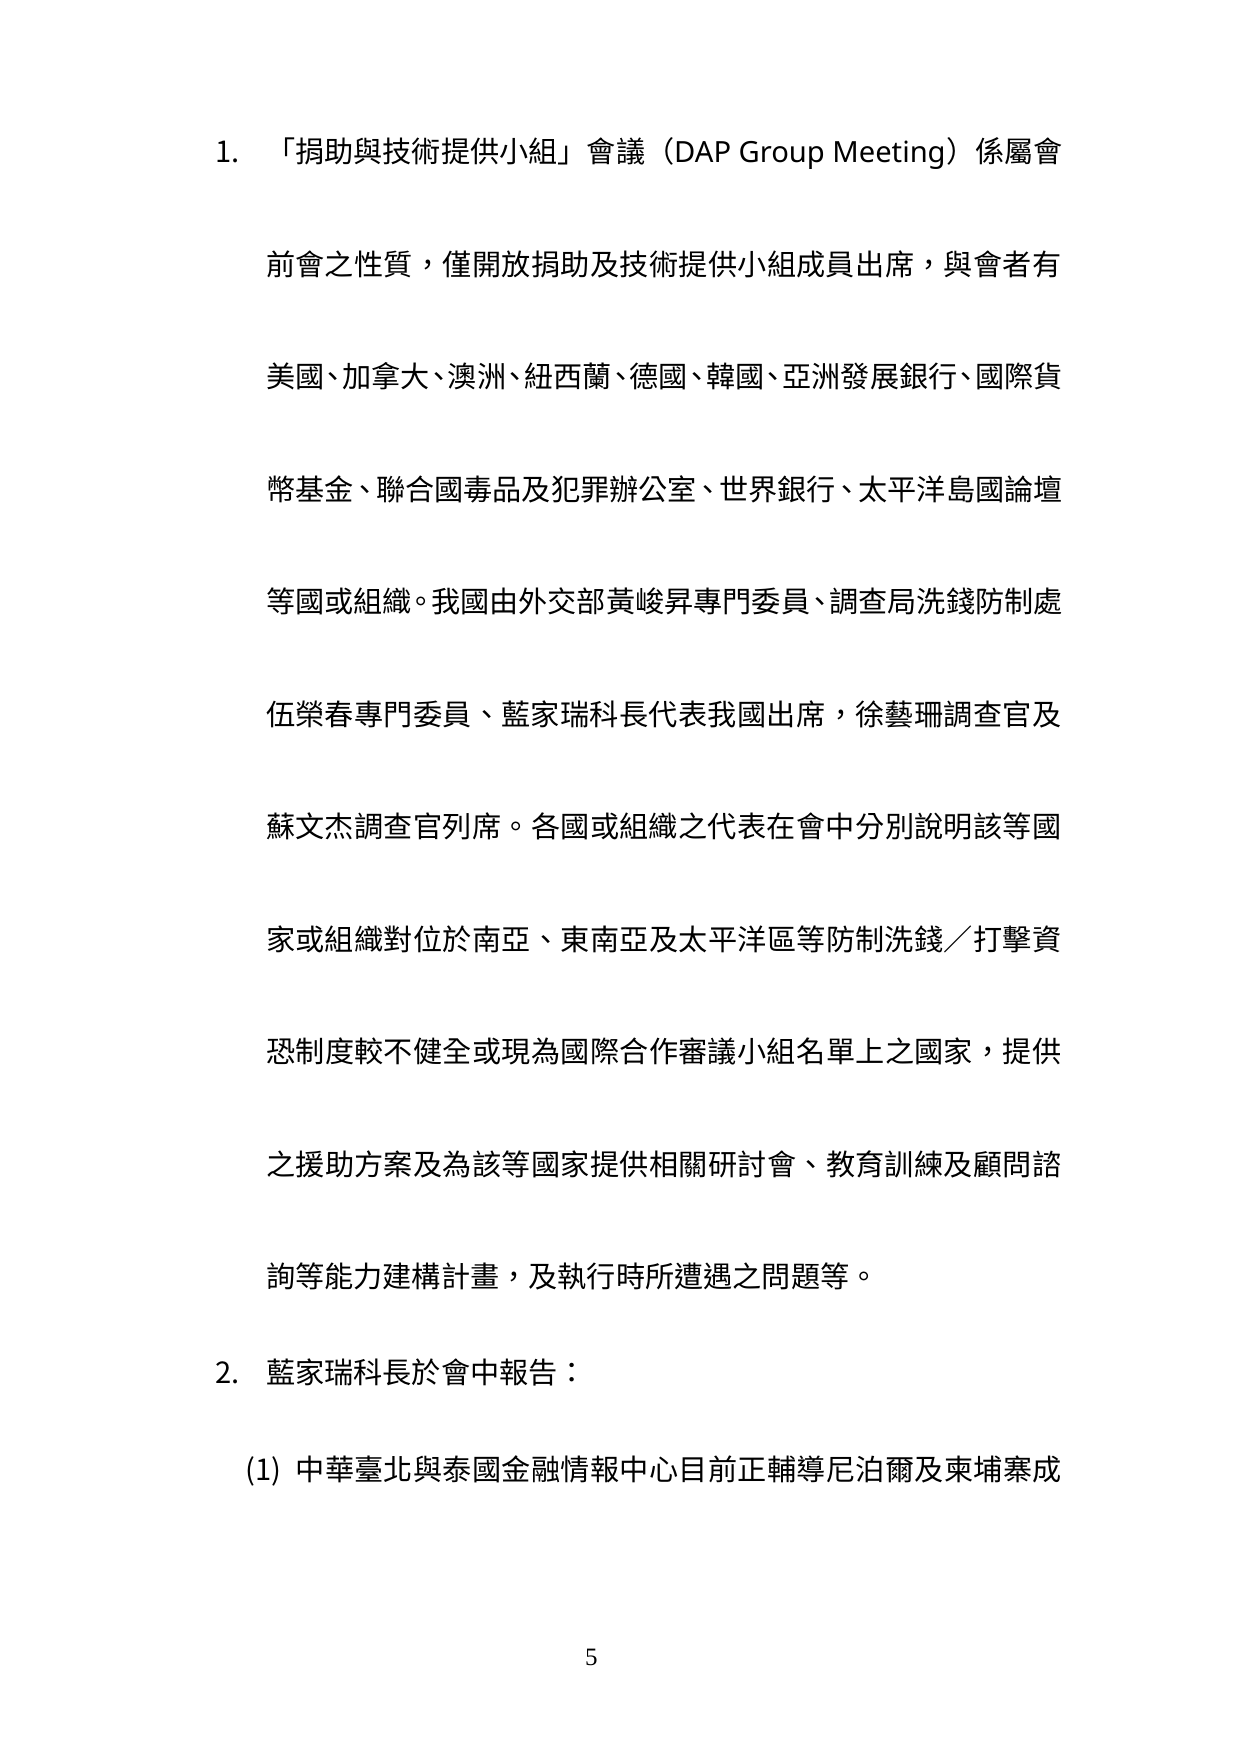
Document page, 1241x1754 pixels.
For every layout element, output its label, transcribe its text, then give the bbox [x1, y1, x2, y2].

list 藍家瑞科長於會中報告： [216, 1333, 1062, 1408]
list 「捐助與技術提供小組」會議（DAP Group Meeting）係屬會前會之性質，僅開放捐助及技術提供小組成員出席，與會者有美國、加拿大、澳洲、紐西蘭、德國、韓國、亞洲發展銀行、國際貨幣基金、聯合國毒品及犯罪辦公室、世界銀行、太平洋島國論壇等國或組織。我國由外交部黃峻昇專門委員、調查局洗錢防制處伍榮春專門委員、藍家瑞科長代表我國出席，徐藝珊調查官及蘇文杰調查官列席。各國或組織之代表在會中分別說明該等國家或組織對位於南亞、東南亞及太平洋區等防制洗錢／打擊資恐制度較不健全或現為國際合作審議小組名單上之國家，提供之援助方案及為該等國家提供相關研討會、教育訓練及顧問諮詢等能力建構計畫，及執行時所遭遇之問題等。 [216, 112, 1062, 1312]
list 中華臺北與泰國金融情報中心目前正輔導尼泊爾及柬埔寨成為艾格蒙聯盟之會員，並於2012年與泰國金融情報中心人員赴尼泊爾進行現地考察，因尼泊爾在與防制洗錢機制有關之電腦系統及資料保全設備等硬體無法達到艾格蒙聯盟的要求，故該國尚未成為會員，泰國金融情報中心人員將於近期再赴尼泊爾進行現地考察。尼國可望於今年底通過審查，於明年中艾格蒙年會成為正式會員。另中華臺北與泰國計畫於今年年底前前往柬埔寨進行現地考察，檢視該國防制洗錢／打擊資恐之機制及金融情報中心的功能性，協助該國成為艾格蒙聯盟正式會員。 [245, 1430, 1062, 1505]
